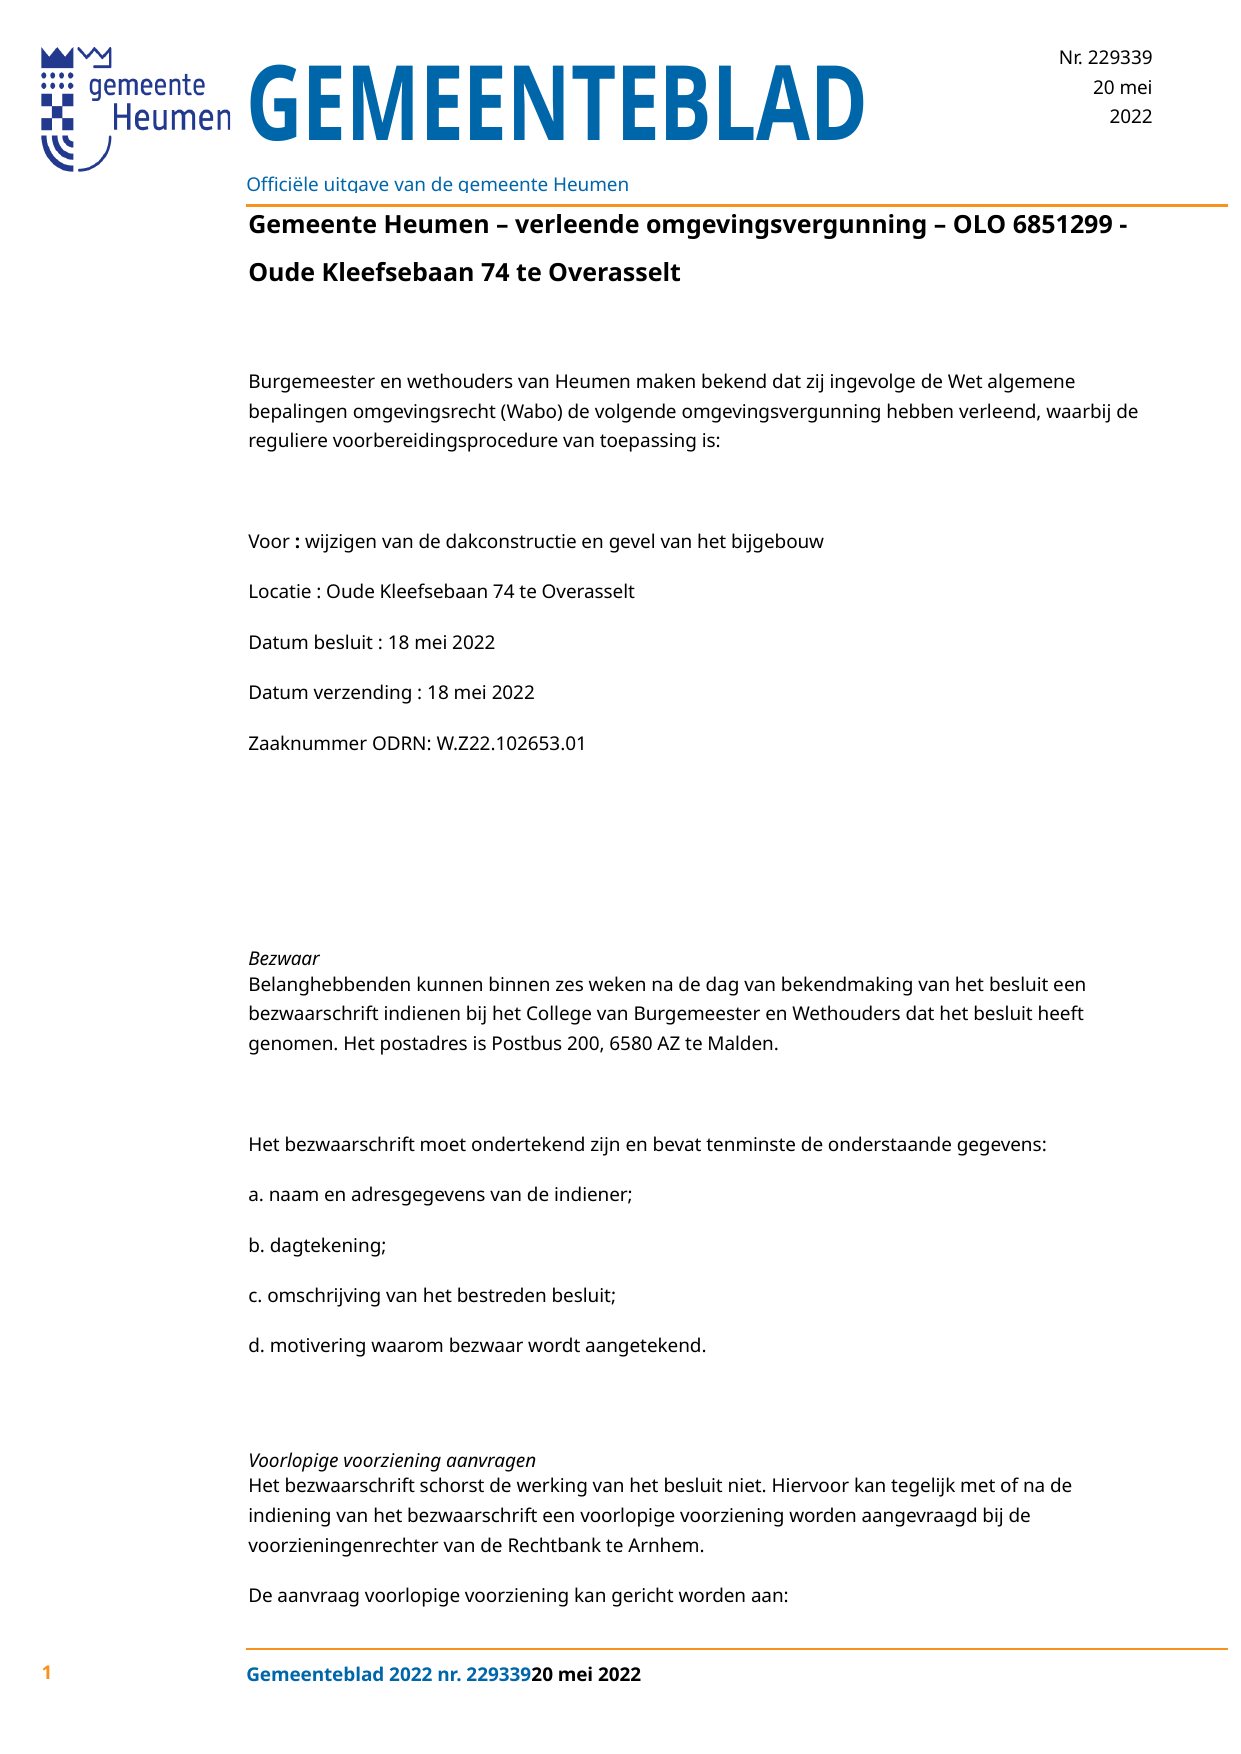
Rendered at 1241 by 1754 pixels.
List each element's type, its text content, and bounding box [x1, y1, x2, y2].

text Voor : wijzigen van de dakconstructie en gevel van het bijgebouw [248, 528, 1152, 554]
text Voorlopige voorziening aanvragen [248, 1447, 1152, 1473]
text Datum besluit : 18 mei 2022 [248, 629, 1152, 655]
text b. dagtekening; [248, 1232, 1152, 1257]
text Het bezwaarschrift schorst de werking van het besluit niet. Hiervoor kan tegelijk met of na de indiening van het bezwaarschrift een voorlopige voorziening worden aangevraagd bij de voorzieningenrechter van de Rechtbank te Arnhem. [248, 1473, 1152, 1558]
text d. motivering waarom bezwaar wordt aangetekend. [248, 1333, 1152, 1358]
text Zaaknummer ODRN: W.Z22.102653.01 [248, 730, 1152, 756]
text c. omschrijving van het bestreden besluit; [248, 1282, 1152, 1308]
text Burgemeester en wethouders van Heumen maken bekend dat zij ingevolge de Wet algemene bepalingen omgevingsrecht (Wabo) de volgende omgevingsvergunning hebben verleend, waarbij de reguliere voorbereidingsprocedure van toepassing is: [248, 368, 1152, 453]
text Bezwaar [248, 945, 1152, 971]
picture [41, 47, 231, 172]
text Datum verzending : 18 mei 2022 [248, 679, 1152, 705]
text De aanvraag voorlopige voorziening kan gericht worden aan: [248, 1582, 1152, 1608]
text Het bezwaarschrift moet ondertekend zijn en bevat tenminste de onderstaande gegevens: [248, 1131, 1152, 1157]
text Belanghebbenden kunnen binnen zes weken na de dag van bekendmaking van het besluit een bezwaarschrift indienen bij het College van Burgemeester en Wethouders dat het besluit heeft genomen. Het postadres is Postbus 200, 6580 AZ te Malden. [248, 971, 1152, 1056]
text a. naam en adresgegevens van de indiener; [248, 1181, 1152, 1207]
text Locatie : Oude Kleefsebaan 74 te Overasselt [248, 579, 1152, 604]
text Gemeente Heumen – verleende omgevingsvergunning – OLO 6851299 - Oude Kleefsebaan 74 te Overasselt [248, 207, 1152, 288]
